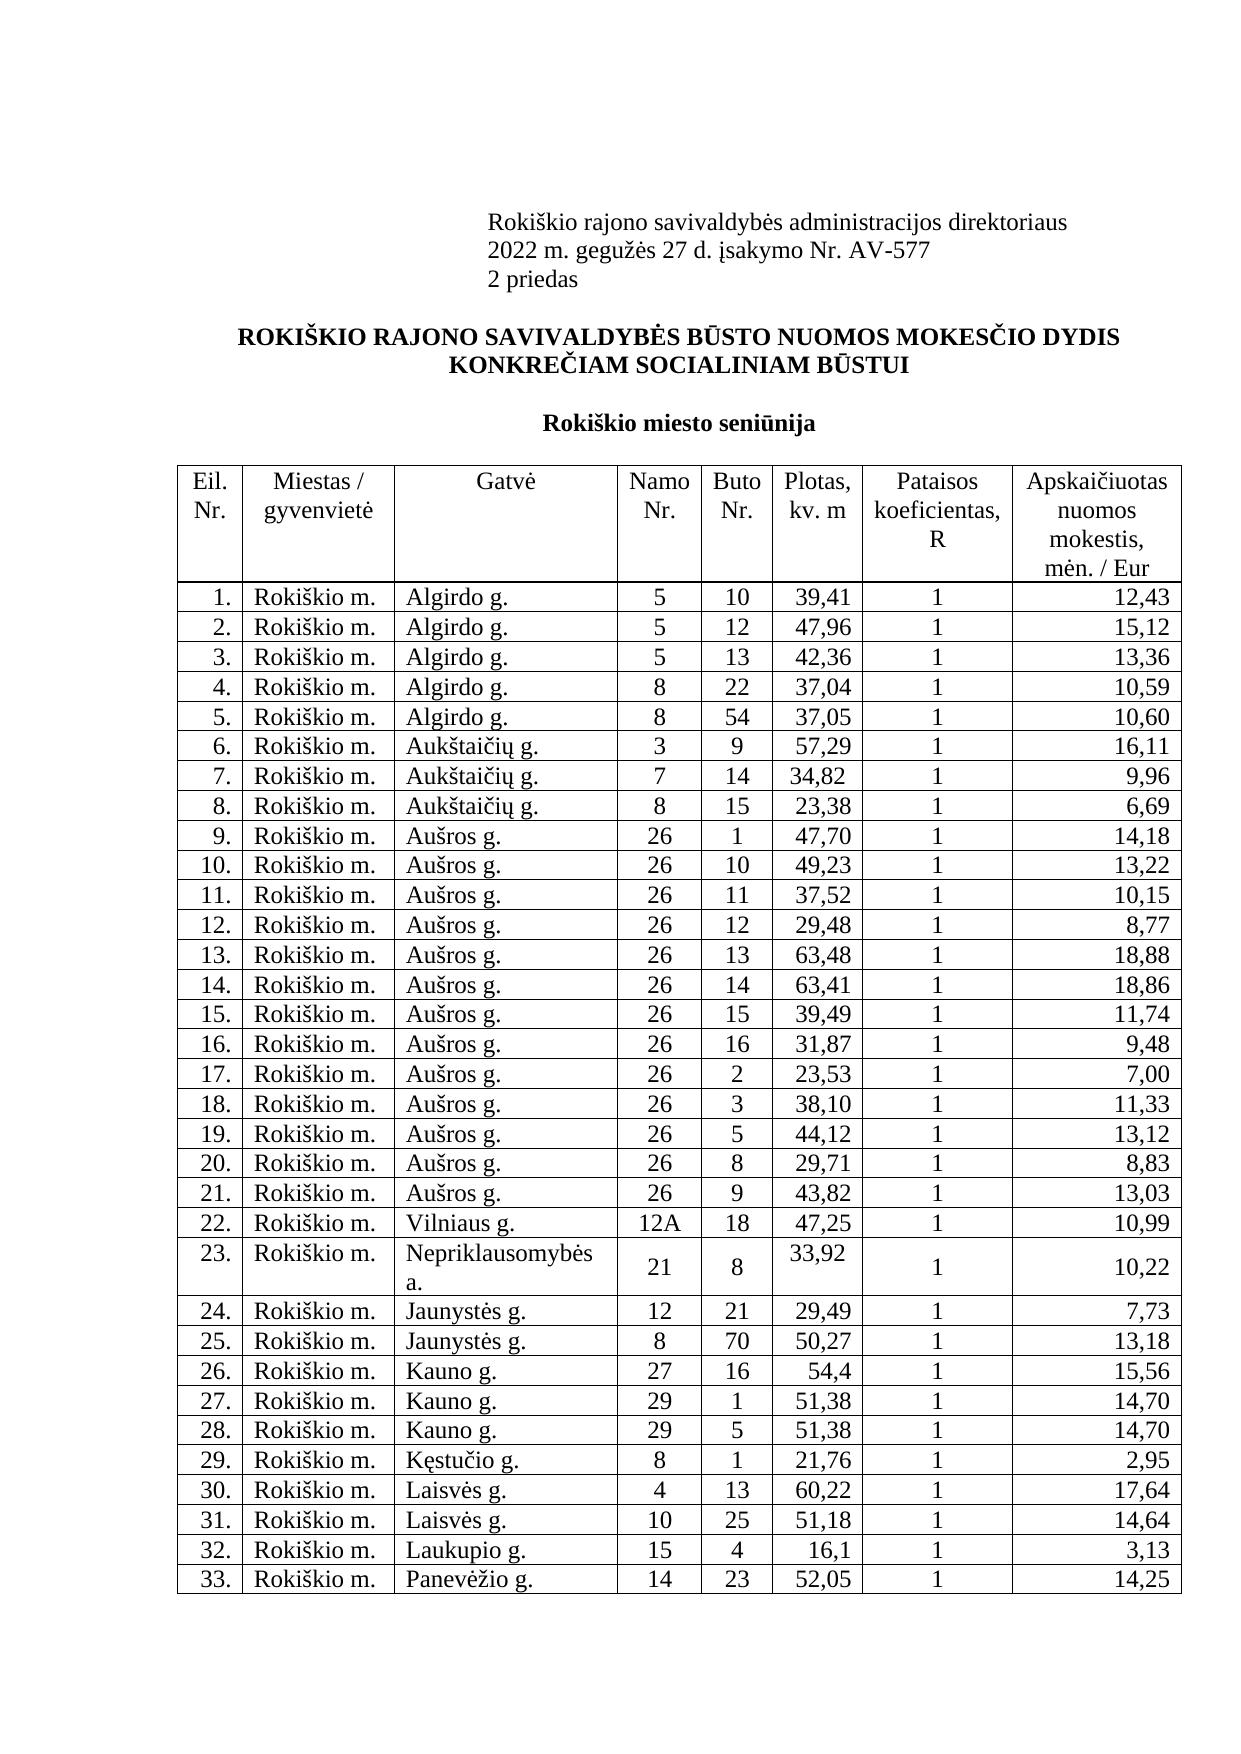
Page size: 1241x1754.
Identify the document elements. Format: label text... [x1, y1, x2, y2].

table_cell 1 [863, 1178, 1012, 1207]
table_cell Rokiškio m. [243, 1445, 394, 1474]
table_cell 47,70 [773, 821, 862, 849]
table_cell Jaunystės g. [395, 1296, 617, 1325]
table_cell Algirdo g. [395, 672, 617, 701]
table_cell Rokiškio m. [243, 1000, 394, 1028]
table_cell 16,11 [1013, 731, 1181, 760]
table_cell 1 [863, 1238, 1012, 1295]
table_cell 8,83 [1013, 1149, 1181, 1177]
table_cell 13 [702, 642, 772, 671]
table_cell 1 [863, 880, 1012, 909]
table_cell 26 [618, 1089, 701, 1118]
table_cell 1 [863, 612, 1012, 641]
table_cell Kauno g. [395, 1416, 617, 1444]
table_cell 63,48 [773, 940, 862, 969]
table_cell 13 [702, 1475, 772, 1504]
table_cell 14,70 [1013, 1416, 1181, 1444]
table_cell Laukupio g. [395, 1535, 617, 1563]
table_cell 26 [618, 821, 701, 849]
table_cell 3,13 [1013, 1535, 1181, 1563]
table_cell 39,49 [773, 1000, 862, 1028]
table_cell 4 [618, 1475, 701, 1504]
table_cell Aušros g. [395, 851, 617, 879]
table_cell 1 [863, 1000, 1012, 1028]
table_cell 14,70 [1013, 1386, 1181, 1414]
table_cell 7,73 [1013, 1296, 1181, 1325]
table_cell 27. [178, 1386, 242, 1414]
table_cell 10,59 [1013, 672, 1181, 701]
text Rokiškio miesto seniūnija [177, 408, 1181, 437]
table_cell Kauno g. [395, 1386, 617, 1414]
table_cell 29 [618, 1416, 701, 1444]
table_cell 1 [863, 702, 1012, 730]
table_cell 4. [178, 672, 242, 701]
table_cell 23 [702, 1565, 772, 1593]
table_cell Rokiškio m. [243, 1178, 394, 1207]
text Rokiškio rajono savivaldybės administracijos direktoriaus [487, 207, 1181, 235]
table_cell Algirdo g. [395, 612, 617, 641]
table_cell 7. [178, 761, 242, 790]
table_cell Rokiškio m. [243, 642, 394, 671]
table_cell 26 [618, 1059, 701, 1088]
table_cell 31,87 [773, 1029, 862, 1058]
table_cell 1 [863, 940, 1012, 969]
table_cell 1 [863, 672, 1012, 701]
table_cell 29,48 [773, 910, 862, 939]
table_cell Aukštaičių g. [395, 731, 617, 760]
table_cell 12A [618, 1208, 701, 1237]
table_cell Rokiškio m. [243, 1296, 394, 1325]
table_cell 9,48 [1013, 1029, 1181, 1058]
table_cell 26 [618, 1178, 701, 1207]
table_cell 16 [702, 1356, 772, 1385]
table_cell 1 [702, 1445, 772, 1474]
table_cell 13,12 [1013, 1119, 1181, 1147]
table_cell Rokiškio m. [243, 1356, 394, 1385]
table_cell 1 [702, 1386, 772, 1414]
table_cell Rokiškio m. [243, 1565, 394, 1593]
table_cell 1 [863, 1445, 1012, 1474]
table_cell Aušros g. [395, 821, 617, 849]
table_cell 26 [618, 1119, 701, 1147]
table_cell Rokiškio m. [243, 583, 394, 611]
table_cell 29,49 [773, 1296, 862, 1325]
table_cell 17,64 [1013, 1475, 1181, 1504]
table_cell Aušros g. [395, 940, 617, 969]
table_cell Aušros g. [395, 880, 617, 909]
text 2022 m. gegužės 27 d. įsakymo Nr. AV-577 [487, 235, 1181, 264]
table_cell 23,38 [773, 791, 862, 820]
table_cell 3 [702, 1089, 772, 1118]
table_cell Rokiškio m. [243, 1505, 394, 1534]
table_cell 42,36 [773, 642, 862, 671]
table_cell 34,82 [773, 761, 862, 790]
table_cell 8,77 [1013, 910, 1181, 939]
table_cell 26 [618, 940, 701, 969]
table_cell 26 [618, 1000, 701, 1028]
table_cell 21,76 [773, 1445, 862, 1474]
table_cell 12 [702, 910, 772, 939]
table_cell 15,12 [1013, 612, 1181, 641]
table_cell 5 [618, 583, 701, 611]
text ROKIŠKIO RAJONO SAVIVALDYBĖS BŪSTO NUOMOS MOKESČIO DYDIS KONKREČIAM SOCIALINIAM BŪSTUI [177, 322, 1181, 379]
table_cell Aušros g. [395, 970, 617, 998]
table_cell Rokiškio m. [243, 821, 394, 849]
table_cell 20. [178, 1149, 242, 1177]
table_cell 12 [702, 612, 772, 641]
table_cell Rokiškio m. [243, 970, 394, 998]
table_cell Rokiškio m. [243, 910, 394, 939]
table_cell 29. [178, 1445, 242, 1474]
table_cell 1 [863, 1535, 1012, 1563]
table_cell 25. [178, 1326, 242, 1355]
table_cell 6. [178, 731, 242, 760]
table_cell 70 [702, 1326, 772, 1355]
table_cell 8 [618, 1326, 701, 1355]
table_cell 52,05 [773, 1565, 862, 1593]
table_cell 11. [178, 880, 242, 909]
table_cell 1 [863, 910, 1012, 939]
table_cell 14 [702, 970, 772, 998]
table_cell 5. [178, 702, 242, 730]
table_cell Laisvės g. [395, 1505, 617, 1534]
table_cell Rokiškio m. [243, 1238, 394, 1295]
table_cell Rokiškio m. [243, 1416, 394, 1444]
table_cell 1 [863, 1119, 1012, 1147]
table_cell Rokiškio m. [243, 1386, 394, 1414]
table_cell 16 [702, 1029, 772, 1058]
table_cell 1 [863, 1208, 1012, 1237]
table_cell 6,69 [1013, 791, 1181, 820]
table_cell Aušros g. [395, 910, 617, 939]
table_cell 1. [178, 583, 242, 611]
table_header Gatvė [395, 466, 617, 581]
table_cell 12,43 [1013, 583, 1181, 611]
table_cell 44,12 [773, 1119, 862, 1147]
table_header Pataisos koeficientas, R [863, 466, 1012, 581]
table_cell 9. [178, 821, 242, 849]
table_cell 2,95 [1013, 1445, 1181, 1474]
table_cell 22. [178, 1208, 242, 1237]
text 2 priedas [487, 264, 1181, 293]
table_cell 1 [863, 1565, 1012, 1593]
table_cell Algirdo g. [395, 702, 617, 730]
table_cell 26 [618, 910, 701, 939]
table_cell Rokiškio m. [243, 612, 394, 641]
table_cell Rokiškio m. [243, 791, 394, 820]
table_cell 1 [863, 1149, 1012, 1177]
table_cell 3 [618, 731, 701, 760]
table_cell 10,22 [1013, 1238, 1181, 1295]
table_cell Rokiškio m. [243, 1475, 394, 1504]
table_cell 5 [702, 1119, 772, 1147]
table_cell 10,99 [1013, 1208, 1181, 1237]
table_cell 31. [178, 1505, 242, 1534]
table_cell Rokiškio m. [243, 880, 394, 909]
table_cell 28. [178, 1416, 242, 1444]
table_cell 21 [618, 1238, 701, 1295]
table_cell Aukštaičių g. [395, 761, 617, 790]
table_cell 37,04 [773, 672, 862, 701]
table_cell 1 [863, 583, 1012, 611]
table_cell 9,96 [1013, 761, 1181, 790]
table_cell 43,82 [773, 1178, 862, 1207]
table_cell 15. [178, 1000, 242, 1028]
table_cell 26. [178, 1356, 242, 1385]
table_cell 8 [618, 791, 701, 820]
table_cell Aušros g. [395, 1089, 617, 1118]
table_cell 10,60 [1013, 702, 1181, 730]
table_cell 10 [702, 583, 772, 611]
table_cell 11,33 [1013, 1089, 1181, 1118]
table_cell 9 [702, 1178, 772, 1207]
table_cell 1 [863, 1059, 1012, 1088]
table_cell 23,53 [773, 1059, 862, 1088]
table_cell 9 [702, 731, 772, 760]
table_cell 5 [702, 1416, 772, 1444]
table_cell 1 [863, 1326, 1012, 1355]
table_cell 7,00 [1013, 1059, 1181, 1088]
table_cell Rokiškio m. [243, 1089, 394, 1118]
table_cell 13,36 [1013, 642, 1181, 671]
table_cell 24. [178, 1296, 242, 1325]
table_cell 8. [178, 791, 242, 820]
table_cell 14,64 [1013, 1505, 1181, 1534]
table_cell 54 [702, 702, 772, 730]
table_cell 26 [618, 851, 701, 879]
table_cell 57,29 [773, 731, 862, 760]
table_cell 29 [618, 1386, 701, 1414]
table_cell Rokiškio m. [243, 1059, 394, 1088]
table_cell 1 [863, 1416, 1012, 1444]
table_cell 1 [863, 1475, 1012, 1504]
table_cell Rokiškio m. [243, 672, 394, 701]
table_cell 10 [702, 851, 772, 879]
table_cell Rokiškio m. [243, 702, 394, 730]
table_cell 33. [178, 1565, 242, 1593]
table_cell 15 [702, 1000, 772, 1028]
table_cell 18,88 [1013, 940, 1181, 969]
table_cell 21. [178, 1178, 242, 1207]
table_cell Rokiškio m. [243, 851, 394, 879]
table_cell Aušros g. [395, 1119, 617, 1147]
table_cell 8 [618, 672, 701, 701]
table_cell 26 [618, 1149, 701, 1177]
table_cell Rokiškio m. [243, 1208, 394, 1237]
table_cell 37,05 [773, 702, 862, 730]
table_cell 5 [618, 612, 701, 641]
table_cell 39,41 [773, 583, 862, 611]
table_cell Aušros g. [395, 1149, 617, 1177]
table_cell 15 [618, 1535, 701, 1563]
table_cell 15,56 [1013, 1356, 1181, 1385]
table_cell 13,18 [1013, 1326, 1181, 1355]
table_cell Rokiškio m. [243, 1149, 394, 1177]
table_cell 30. [178, 1475, 242, 1504]
table_cell 1 [863, 1505, 1012, 1534]
table_cell Rokiškio m. [243, 1119, 394, 1147]
table_cell 37,52 [773, 880, 862, 909]
table_cell 50,27 [773, 1326, 862, 1355]
table_header Miestas / gyvenvietė [243, 466, 394, 581]
table_cell 5 [618, 642, 701, 671]
table_cell Rokiškio m. [243, 940, 394, 969]
table_cell 51,38 [773, 1386, 862, 1414]
table_cell 11,74 [1013, 1000, 1181, 1028]
table_cell 15 [702, 791, 772, 820]
table_cell 32. [178, 1535, 242, 1563]
table_cell 1 [863, 851, 1012, 879]
table_cell 2 [702, 1059, 772, 1088]
table_cell Aušros g. [395, 1178, 617, 1207]
table_cell 47,25 [773, 1208, 862, 1237]
table_cell 8 [618, 1445, 701, 1474]
table_cell Aukštaičių g. [395, 791, 617, 820]
table_cell 12. [178, 910, 242, 939]
table_cell 8 [702, 1238, 772, 1295]
table_cell 8 [702, 1149, 772, 1177]
table_cell 18. [178, 1089, 242, 1118]
table_cell 49,23 [773, 851, 862, 879]
table_cell 12 [618, 1296, 701, 1325]
table_cell Kęstučio g. [395, 1445, 617, 1474]
table_header Eil. Nr. [178, 466, 242, 581]
table_cell 19. [178, 1119, 242, 1147]
table_cell 26 [618, 970, 701, 998]
table_cell 33,92 [773, 1238, 862, 1295]
table_cell Rokiškio m. [243, 761, 394, 790]
table_cell Kauno g. [395, 1356, 617, 1385]
table_cell Aušros g. [395, 1029, 617, 1058]
table_cell 1 [863, 731, 1012, 760]
table_cell 26 [618, 1029, 701, 1058]
table_cell 38,10 [773, 1089, 862, 1118]
table_cell 16,1 [773, 1535, 862, 1563]
table_cell Vilniaus g. [395, 1208, 617, 1237]
table_header Buto Nr. [702, 466, 772, 581]
table_cell Rokiškio m. [243, 1326, 394, 1355]
table_cell 13,03 [1013, 1178, 1181, 1207]
table_cell 60,22 [773, 1475, 862, 1504]
table_cell Laisvės g. [395, 1475, 617, 1504]
table_cell 27 [618, 1356, 701, 1385]
table_header Apskaičiuotas nuomos mokestis, mėn. / Eur [1013, 466, 1181, 581]
table_cell 10,15 [1013, 880, 1181, 909]
table_cell 17. [178, 1059, 242, 1088]
table_cell Aušros g. [395, 1059, 617, 1088]
table_cell 10 [618, 1505, 701, 1534]
table_cell 1 [863, 970, 1012, 998]
table_cell 47,96 [773, 612, 862, 641]
table_cell 51,18 [773, 1505, 862, 1534]
table_cell 3. [178, 642, 242, 671]
table_cell Rokiškio m. [243, 1535, 394, 1563]
table_cell 25 [702, 1505, 772, 1534]
table_cell 13,22 [1013, 851, 1181, 879]
table_cell Panevėžio g. [395, 1565, 617, 1593]
table_cell 1 [863, 1296, 1012, 1325]
table_cell 18,86 [1013, 970, 1181, 998]
table_cell 1 [702, 821, 772, 849]
table_header Plotas, kv. m [773, 466, 862, 581]
table_cell 8 [618, 702, 701, 730]
table_cell 1 [863, 761, 1012, 790]
table_cell 13. [178, 940, 242, 969]
table_cell 63,41 [773, 970, 862, 998]
table_cell 1 [863, 1029, 1012, 1058]
table_cell Aušros g. [395, 1000, 617, 1028]
table_cell 1 [863, 1089, 1012, 1118]
table_cell 54,4 [773, 1356, 862, 1385]
table_cell 4 [702, 1535, 772, 1563]
table_cell 26 [618, 880, 701, 909]
table_cell 21 [702, 1296, 772, 1325]
table_cell 1 [863, 1356, 1012, 1385]
table_cell 1 [863, 1386, 1012, 1414]
table_cell Nepriklausomybės a. [395, 1238, 617, 1295]
table_cell 51,38 [773, 1416, 862, 1444]
table_cell 2. [178, 612, 242, 641]
table_cell 18 [702, 1208, 772, 1237]
table_cell 14,18 [1013, 821, 1181, 849]
table_cell 14. [178, 970, 242, 998]
table_cell 16. [178, 1029, 242, 1058]
table_cell 1 [863, 821, 1012, 849]
table_cell 14,25 [1013, 1565, 1181, 1593]
table_cell 13 [702, 940, 772, 969]
table_cell 1 [863, 642, 1012, 671]
table_cell Rokiškio m. [243, 1029, 394, 1058]
table_cell 14 [702, 761, 772, 790]
table_header Namo Nr. [618, 466, 701, 581]
table_cell 14 [618, 1565, 701, 1593]
table_cell 29,71 [773, 1149, 862, 1177]
table_cell Algirdo g. [395, 642, 617, 671]
table_cell 10. [178, 851, 242, 879]
table_cell 22 [702, 672, 772, 701]
table_cell Algirdo g. [395, 583, 617, 611]
table_cell 23. [178, 1238, 242, 1295]
table_cell 11 [702, 880, 772, 909]
table_cell 1 [863, 791, 1012, 820]
table_cell Rokiškio m. [243, 731, 394, 760]
table_cell Jaunystės g. [395, 1326, 617, 1355]
table_cell 7 [618, 761, 701, 790]
